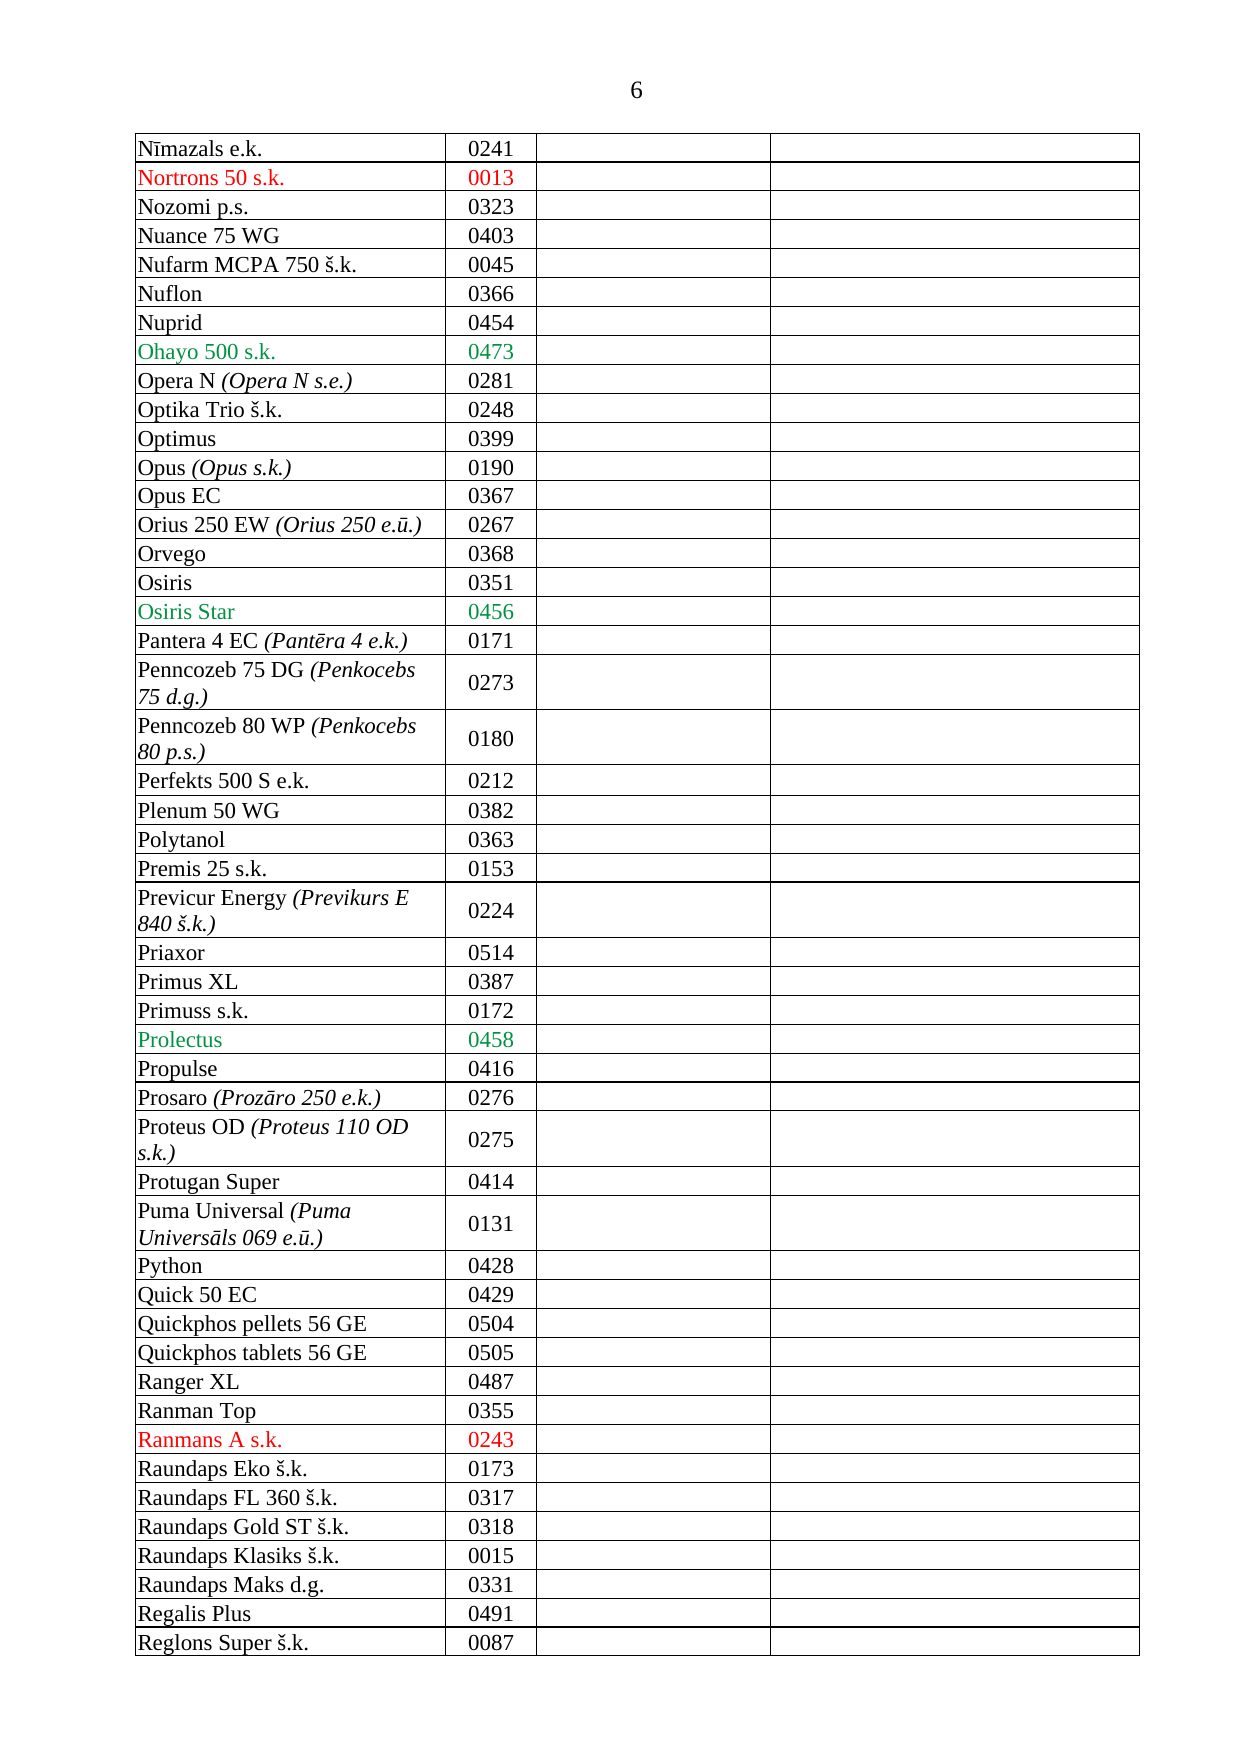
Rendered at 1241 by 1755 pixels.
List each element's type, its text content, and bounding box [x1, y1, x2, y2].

table_cell 0366 [446, 278, 536, 306]
table_cell Prosaro (Prozāro 250 e.k.) [136, 1083, 445, 1110]
table_cell [537, 1083, 770, 1110]
table_cell 0514 [446, 938, 536, 966]
table_cell [771, 1483, 1139, 1511]
table_cell Premis 25 s.k. [136, 854, 445, 881]
table_cell [771, 1083, 1139, 1110]
table_cell Previcur Energy (Previkurs E 840 š.k.) [136, 883, 445, 937]
table_cell Quickphos tablets 56 GE [136, 1338, 445, 1366]
table_cell [771, 626, 1139, 654]
table_cell Penncozeb 75 DG (Penkocebs 75 d.g.) [136, 655, 445, 709]
table_cell Polytanol [136, 825, 445, 852]
table_cell 0473 [446, 336, 536, 364]
table_cell Ranman Top [136, 1396, 445, 1424]
table_cell [537, 996, 770, 1023]
table_cell [771, 336, 1139, 364]
table_cell [537, 452, 770, 480]
table_cell [537, 710, 770, 764]
table_cell [771, 825, 1139, 852]
table_cell [537, 825, 770, 852]
table_cell [537, 796, 770, 823]
table_cell 0173 [446, 1454, 536, 1482]
table_cell [771, 1338, 1139, 1366]
table_cell 0276 [446, 1083, 536, 1110]
table_cell Primus XL [136, 967, 445, 994]
table_cell [537, 1396, 770, 1424]
table_cell [537, 365, 770, 393]
table_cell [771, 220, 1139, 248]
table_cell 0504 [446, 1309, 536, 1337]
table_cell [537, 1483, 770, 1511]
table_cell Orvego [136, 539, 445, 567]
table_cell 0224 [446, 883, 536, 937]
table_cell [537, 336, 770, 364]
table_cell [537, 1251, 770, 1279]
table_cell [771, 1196, 1139, 1250]
table_cell 0454 [446, 307, 536, 335]
table_cell Quickphos pellets 56 GE [136, 1309, 445, 1337]
table_cell Pantera 4 EC (Pantēra 4 e.k.) [136, 626, 445, 654]
table_cell Perfekts 500 S e.k. [136, 765, 445, 794]
table_cell [537, 191, 770, 219]
table_cell [771, 1025, 1139, 1052]
table_cell 0399 [446, 423, 536, 451]
table_cell [771, 568, 1139, 596]
table_cell 0367 [446, 481, 536, 509]
table_cell Penncozeb 80 WP (Penkocebs 80 p.s.) [136, 710, 445, 764]
table_cell 0318 [446, 1512, 536, 1539]
table_cell [537, 1054, 770, 1081]
table_cell Priaxor [136, 938, 445, 966]
table_cell Prolectus [136, 1025, 445, 1052]
table_cell 0387 [446, 967, 536, 994]
table_cell [537, 765, 770, 794]
table_cell [537, 1196, 770, 1250]
table_cell [771, 278, 1139, 306]
table_cell [771, 1111, 1139, 1166]
table_cell [771, 1454, 1139, 1482]
table_cell [771, 1167, 1139, 1195]
table_cell 0212 [446, 765, 536, 794]
table_cell 0414 [446, 1167, 536, 1195]
table_cell 0015 [446, 1541, 536, 1568]
table_cell Quick 50 EC [136, 1280, 445, 1308]
table_cell 0491 [446, 1599, 536, 1626]
table_cell Opus (Opus s.k.) [136, 452, 445, 480]
table_cell [771, 765, 1139, 794]
table_cell Plenum 50 WG [136, 796, 445, 823]
table_cell 0458 [446, 1025, 536, 1052]
table_cell Nozomi p.s. [136, 191, 445, 219]
table_cell Optimus [136, 423, 445, 451]
table_cell 0363 [446, 825, 536, 852]
table_cell [537, 1512, 770, 1539]
table_cell Raundaps Klasiks š.k. [136, 1541, 445, 1568]
table_cell 0241 [446, 134, 536, 161]
table_cell 0013 [446, 163, 536, 190]
table_cell 0273 [446, 655, 536, 709]
table_cell [537, 394, 770, 422]
table_cell [537, 249, 770, 277]
table_cell Opus EC [136, 481, 445, 509]
table_cell [537, 883, 770, 937]
table_cell 0087 [446, 1628, 536, 1655]
table_cell [771, 1396, 1139, 1424]
table_cell Nuprid [136, 307, 445, 335]
table_cell Primuss s.k. [136, 996, 445, 1023]
table_cell 0428 [446, 1251, 536, 1279]
table_cell [771, 1054, 1139, 1081]
table_cell [771, 655, 1139, 709]
table_cell [771, 1280, 1139, 1308]
table_cell [771, 796, 1139, 823]
table_cell 0153 [446, 854, 536, 881]
table_cell 0416 [446, 1054, 536, 1081]
table_cell Proteus OD (Proteus 110 OD s.k.) [136, 1111, 445, 1166]
table_cell 0267 [446, 510, 536, 538]
table_cell [537, 655, 770, 709]
table_cell [771, 365, 1139, 393]
table_cell Protugan Super [136, 1167, 445, 1195]
table_cell Osiris [136, 568, 445, 596]
table_cell [771, 1367, 1139, 1395]
table_cell [771, 481, 1139, 509]
table_cell 0487 [446, 1367, 536, 1395]
table_cell 0045 [446, 249, 536, 277]
table_cell Optika Trio š.k. [136, 394, 445, 422]
table_cell [771, 134, 1139, 161]
table_cell 0275 [446, 1111, 536, 1166]
table_cell [771, 307, 1139, 335]
table_cell [771, 883, 1139, 937]
table_cell [537, 626, 770, 654]
table_cell [771, 510, 1139, 538]
table_cell Nuflon [136, 278, 445, 306]
table_cell 0351 [446, 568, 536, 596]
table_cell Nortrons 50 s.k. [136, 163, 445, 190]
table_cell [537, 568, 770, 596]
table_cell Ohayo 500 s.k. [136, 336, 445, 364]
table_cell 0243 [446, 1425, 536, 1453]
table_cell 0429 [446, 1280, 536, 1308]
table_cell [537, 278, 770, 306]
table_cell 0368 [446, 539, 536, 567]
table_cell [771, 163, 1139, 190]
table_cell [537, 134, 770, 161]
table_cell 0505 [446, 1338, 536, 1366]
table_cell [537, 1338, 770, 1366]
table_cell 0248 [446, 394, 536, 422]
table_cell 0355 [446, 1396, 536, 1424]
table_cell Opera N (Opera N s.e.) [136, 365, 445, 393]
table_cell [771, 191, 1139, 219]
table_cell [537, 1111, 770, 1166]
table_cell [537, 481, 770, 509]
table_cell [771, 394, 1139, 422]
table_cell [771, 1309, 1139, 1337]
table_cell [771, 1570, 1139, 1597]
table_cell Regalis Plus [136, 1599, 445, 1626]
table_cell Raundaps FL 360 š.k. [136, 1483, 445, 1511]
table_cell [537, 1309, 770, 1337]
table_cell [537, 967, 770, 994]
table_cell 0403 [446, 220, 536, 248]
table_cell [537, 854, 770, 881]
table_cell Raundaps Eko š.k. [136, 1454, 445, 1482]
table_cell [537, 220, 770, 248]
table_cell [537, 307, 770, 335]
table_cell 0317 [446, 1483, 536, 1511]
table_cell 0382 [446, 796, 536, 823]
table_cell Raundaps Gold ST š.k. [136, 1512, 445, 1539]
table_cell [537, 1167, 770, 1195]
table_cell [771, 1425, 1139, 1453]
table_cell [771, 452, 1139, 480]
table_cell 0323 [446, 191, 536, 219]
table_cell Osiris Star [136, 597, 445, 625]
table_cell [537, 1367, 770, 1395]
table_cell [771, 1599, 1139, 1626]
table_cell [771, 249, 1139, 277]
table_cell 0131 [446, 1196, 536, 1250]
table_cell [537, 1280, 770, 1308]
table_cell [771, 539, 1139, 567]
table_cell [537, 1570, 770, 1597]
table_cell Puma Universal (Puma Universāls 069 e.ū.) [136, 1196, 445, 1250]
table_cell Ranger XL [136, 1367, 445, 1395]
table_cell 0281 [446, 365, 536, 393]
table_cell Raundaps Maks d.g. [136, 1570, 445, 1597]
table_cell [537, 1025, 770, 1052]
table_cell [771, 996, 1139, 1023]
table_cell [537, 423, 770, 451]
table_cell Reglons Super š.k. [136, 1628, 445, 1655]
table_cell [771, 710, 1139, 764]
table_cell [537, 163, 770, 190]
table_cell Python [136, 1251, 445, 1279]
table_cell [771, 1251, 1139, 1279]
table_cell Ranmans A s.k. [136, 1425, 445, 1453]
table_cell [537, 1599, 770, 1626]
table_cell [537, 1454, 770, 1482]
table_cell [771, 1628, 1139, 1655]
table_cell [771, 1541, 1139, 1568]
table_cell 0456 [446, 597, 536, 625]
table_cell Orius 250 EW (Orius 250 e.ū.) [136, 510, 445, 538]
table_cell Propulse [136, 1054, 445, 1081]
table_cell 0171 [446, 626, 536, 654]
table_cell [771, 597, 1139, 625]
table_cell [771, 967, 1139, 994]
table_cell 0180 [446, 710, 536, 764]
table_cell [537, 597, 770, 625]
table_cell 0172 [446, 996, 536, 1023]
table_cell [537, 539, 770, 567]
table_cell Nufarm MCPA 750 š.k. [136, 249, 445, 277]
table_cell 0331 [446, 1570, 536, 1597]
table_cell [771, 1512, 1139, 1539]
table_cell [537, 938, 770, 966]
table_cell Nīmazals e.k. [136, 134, 445, 161]
table_cell [537, 510, 770, 538]
table_cell [537, 1541, 770, 1568]
table_cell [537, 1628, 770, 1655]
table_cell [771, 938, 1139, 966]
table_cell [771, 423, 1139, 451]
table_cell Nuance 75 WG [136, 220, 445, 248]
table_cell [771, 854, 1139, 881]
table_cell 0190 [446, 452, 536, 480]
table_cell [537, 1425, 770, 1453]
